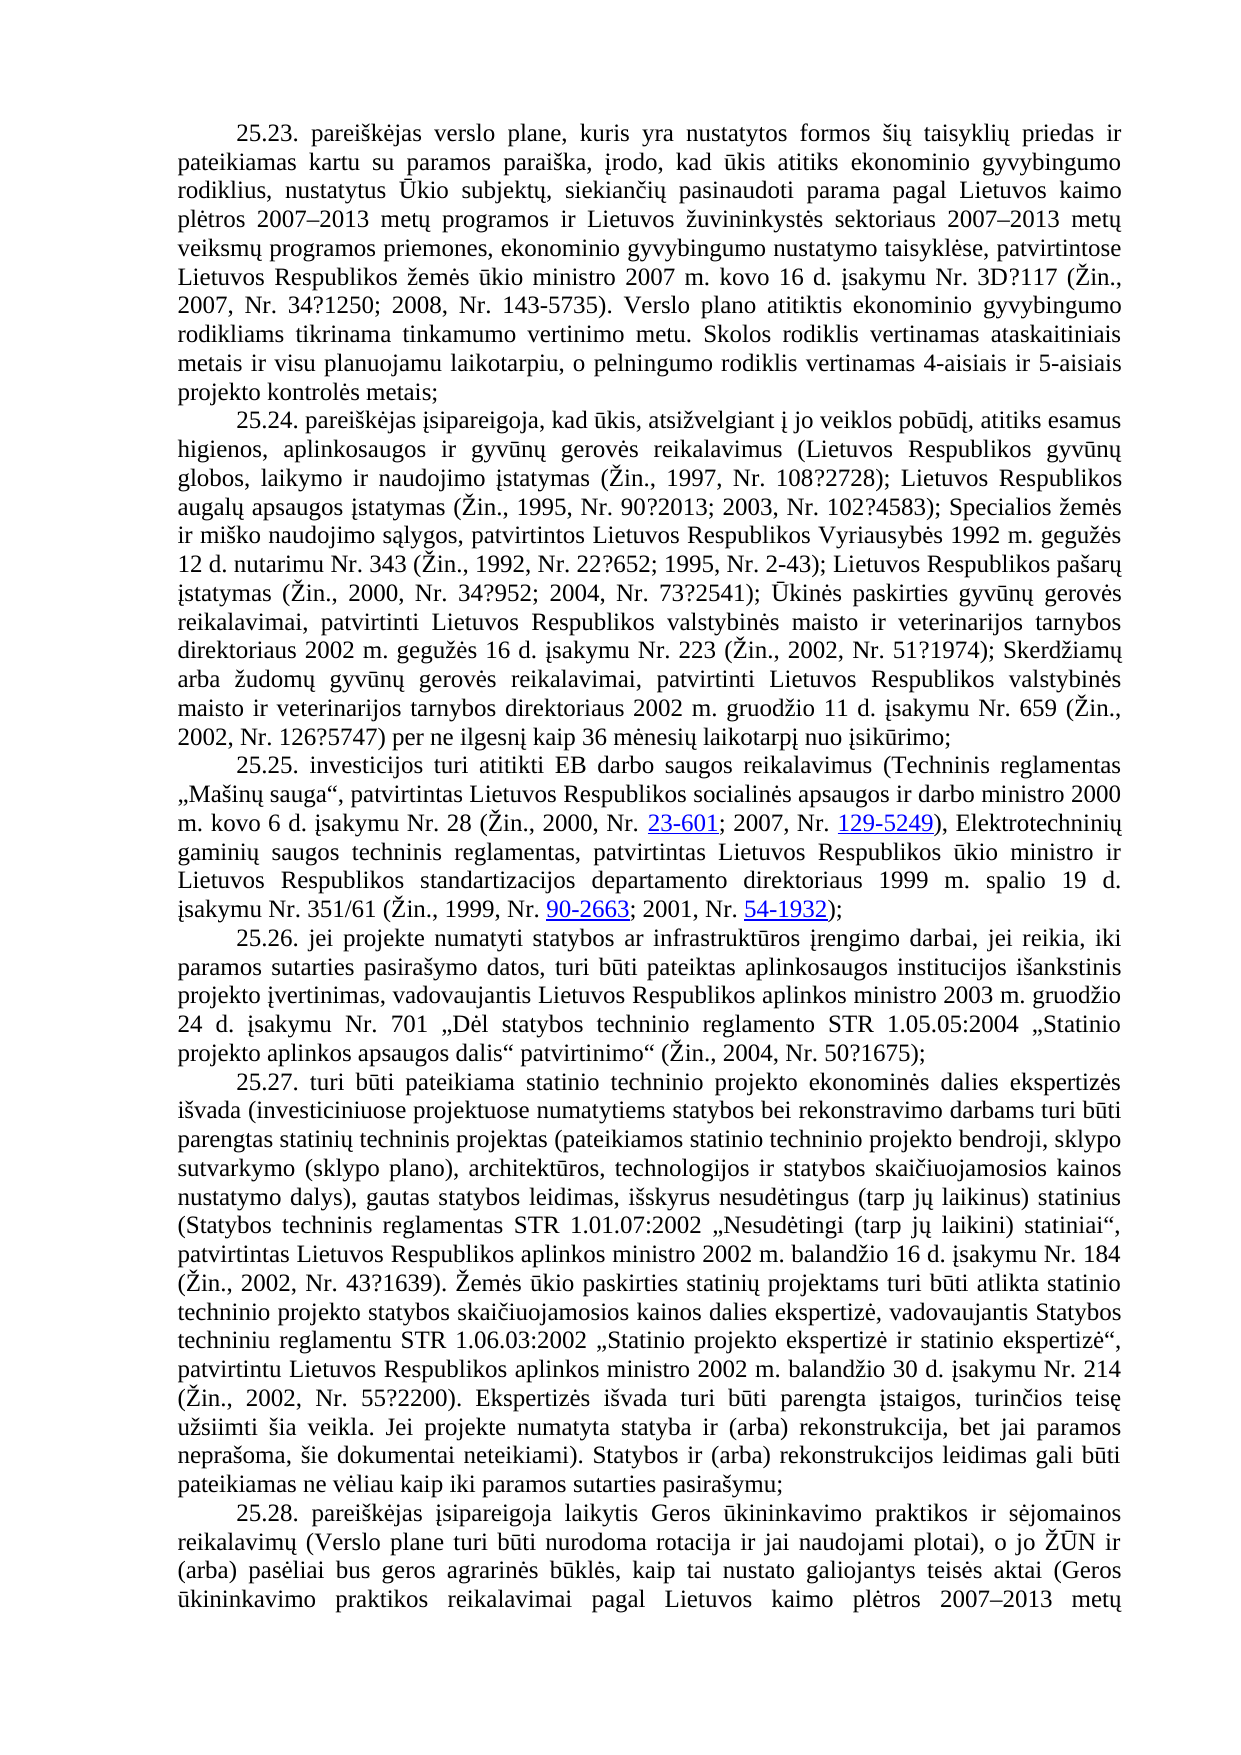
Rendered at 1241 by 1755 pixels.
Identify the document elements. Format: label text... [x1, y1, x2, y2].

text 25.25. investicijos turi atitikti EB darbo saugos reikalavimus (Techninis reglamentas „Mašinų sauga“, patvirtintas Lietuvos Respublikos socialinės apsaugos ir darbo ministro 2000 m. kovo 6 d. įsakymu Nr. 28 (Žin., 2000, Nr. 23-601; 2007, Nr. 129-5249), Elektrotechninių gaminių saugos techninis reglamentas, patvirtintas Lietuvos Respublikos ūkio ministro ir Lietuvos Respublikos standartizacijos departamento direktoriaus 1999 m. spalio 19 d. įsakymu Nr. 351/61 (Žin., 1999, Nr. 90-2663; 2001, Nr. 54-1932); [177, 751, 1122, 923]
text 25.24. pareiškėjas įsipareigoja, kad ūkis, atsižvelgiant į jo veiklos pobūdį, atitiks esamus higienos, aplinkosaugos ir gyvūnų gerovės reikalavimus (Lietuvos Respublikos gyvūnų globos, laikymo ir naudojimo įstatymas (Žin., 1997, Nr. 108?2728); Lietuvos Respublikos augalų apsaugos įstatymas (Žin., 1995, Nr. 90?2013; 2003, Nr. 102?4583); Specialios žemės ir miško naudojimo sąlygos, patvirtintos Lietuvos Respublikos Vyriausybės 1992 m. gegužės 12 d. nutarimu Nr. 343 (Žin., 1992, Nr. 22?652; 1995, Nr. 2-43); Lietuvos Respublikos pašarų įstatymas (Žin., 2000, Nr. 34?952; 2004, Nr. 73?2541); Ūkinės paskirties gyvūnų gerovės reikalavimai, patvirtinti Lietuvos Respublikos valstybinės maisto ir veterinarijos tarnybos direktoriaus 2002 m. gegužės 16 d. įsakymu Nr. 223 (Žin., 2002, Nr. 51?1974); Skerdžiamų arba žudomų gyvūnų gerovės reikalavimai, patvirtinti Lietuvos Respublikos valstybinės maisto ir veterinarijos tarnybos direktoriaus 2002 m. gruodžio 11 d. įsakymu Nr. 659 (Žin., 2002, Nr. 126?5747) per ne ilgesnį kaip 36 mėnesių laikotarpį nuo įsikūrimo; [177, 406, 1122, 751]
text 25.28. pareiškėjas įsipareigoja laikytis Geros ūkininkavimo praktikos ir sėjomainos reikalavimų (Verslo plane turi būti nurodoma rotacija ir jai naudojami plotai), o jo ŽŪN ir (arba) pasėliai bus geros agrarinės būklės, kaip tai nustato galiojantys teisės aktai (Geros ūkininkavimo praktikos reikalavimai pagal Lietuvos kaimo plėtros 2007–2013 metų [177, 1498, 1122, 1613]
text 25.26. jei projekte numatyti statybos ar infrastruktūros įrengimo darbai, jei reikia, iki paramos sutarties pasirašymo datos, turi būti pateiktas aplinkosaugos institucijos išankstinis projekto įvertinimas, vadovaujantis Lietuvos Respublikos aplinkos ministro 2003 m. gruodžio 24 d. įsakymu Nr. 701 „Dėl statybos techninio reglamento STR 1.05.05:2004 „Statinio projekto aplinkos apsaugos dalis“ patvirtinimo“ (Žin., 2004, Nr. 50?1675); [177, 923, 1122, 1067]
text 25.27. turi būti pateikiama statinio techninio projekto ekonominės dalies ekspertizės išvada (investiciniuose projektuose numatytiems statybos bei rekonstravimo darbams turi būti parengtas statinių techninis projektas (pateikiamos statinio techninio projekto bendroji, sklypo sutvarkymo (sklypo plano), architektūros, technologijos ir statybos skaičiuojamosios kainos nustatymo dalys), gautas statybos leidimas, išskyrus nesudėtingus (tarp jų laikinus) statinius (Statybos techninis reglamentas STR 1.01.07:2002 „Nesudėtingi (tarp jų laikini) statiniai“, patvirtintas Lietuvos Respublikos aplinkos ministro 2002 m. balandžio 16 d. įsakymu Nr. 184 (Žin., 2002, Nr. 43?1639). Žemės ūkio paskirties statinių projektams turi būti atlikta statinio techninio projekto statybos skaičiuojamosios kainos dalies ekspertizė, vadovaujantis Statybos techniniu reglamentu STR 1.06.03:2002 „Statinio projekto ekspertizė ir statinio ekspertizė“, patvirtintu Lietuvos Respublikos aplinkos ministro 2002 m. balandžio 30 d. įsakymu Nr. 214 (Žin., 2002, Nr. 55?2200). Ekspertizės išvada turi būti parengta įstaigos, turinčios teisę užsiimti šia veikla. Jei projekte numatyta statyba ir (arba) rekonstrukcija, bet jai paramos neprašoma, šie dokumentai neteikiami). Statybos ir (arba) rekonstrukcijos leidimas gali būti pateikiamas ne vėliau kaip iki paramos sutarties pasirašymu; [177, 1067, 1122, 1498]
text 25.23. pareiškėjas verslo plane, kuris yra nustatytos formos šių taisyklių priedas ir pateikiamas kartu su paramos paraiška, įrodo, kad ūkis atitiks ekonominio gyvybingumo rodiklius, nustatytus Ūkio subjektų, siekiančių pasinaudoti parama pagal Lietuvos kaimo plėtros 2007–2013 metų programos ir Lietuvos žuvininkystės sektoriaus 2007–2013 metų veiksmų programos priemones, ekonominio gyvybingumo nustatymo taisyklėse, patvirtintose Lietuvos Respublikos žemės ūkio ministro 2007 m. kovo 16 d. įsakymu Nr. 3D?117 (Žin., 2007, Nr. 34?1250; 2008, Nr. 143-5735). Verslo plano atitiktis ekonominio gyvybingumo rodikliams tikrinama tinkamumo vertinimo metu. Skolos rodiklis vertinamas ataskaitiniais metais ir visu planuojamu laikotarpiu, o pelningumo rodiklis vertinamas 4-aisiais ir 5-aisiais projekto kontrolės metais; [177, 118, 1122, 406]
